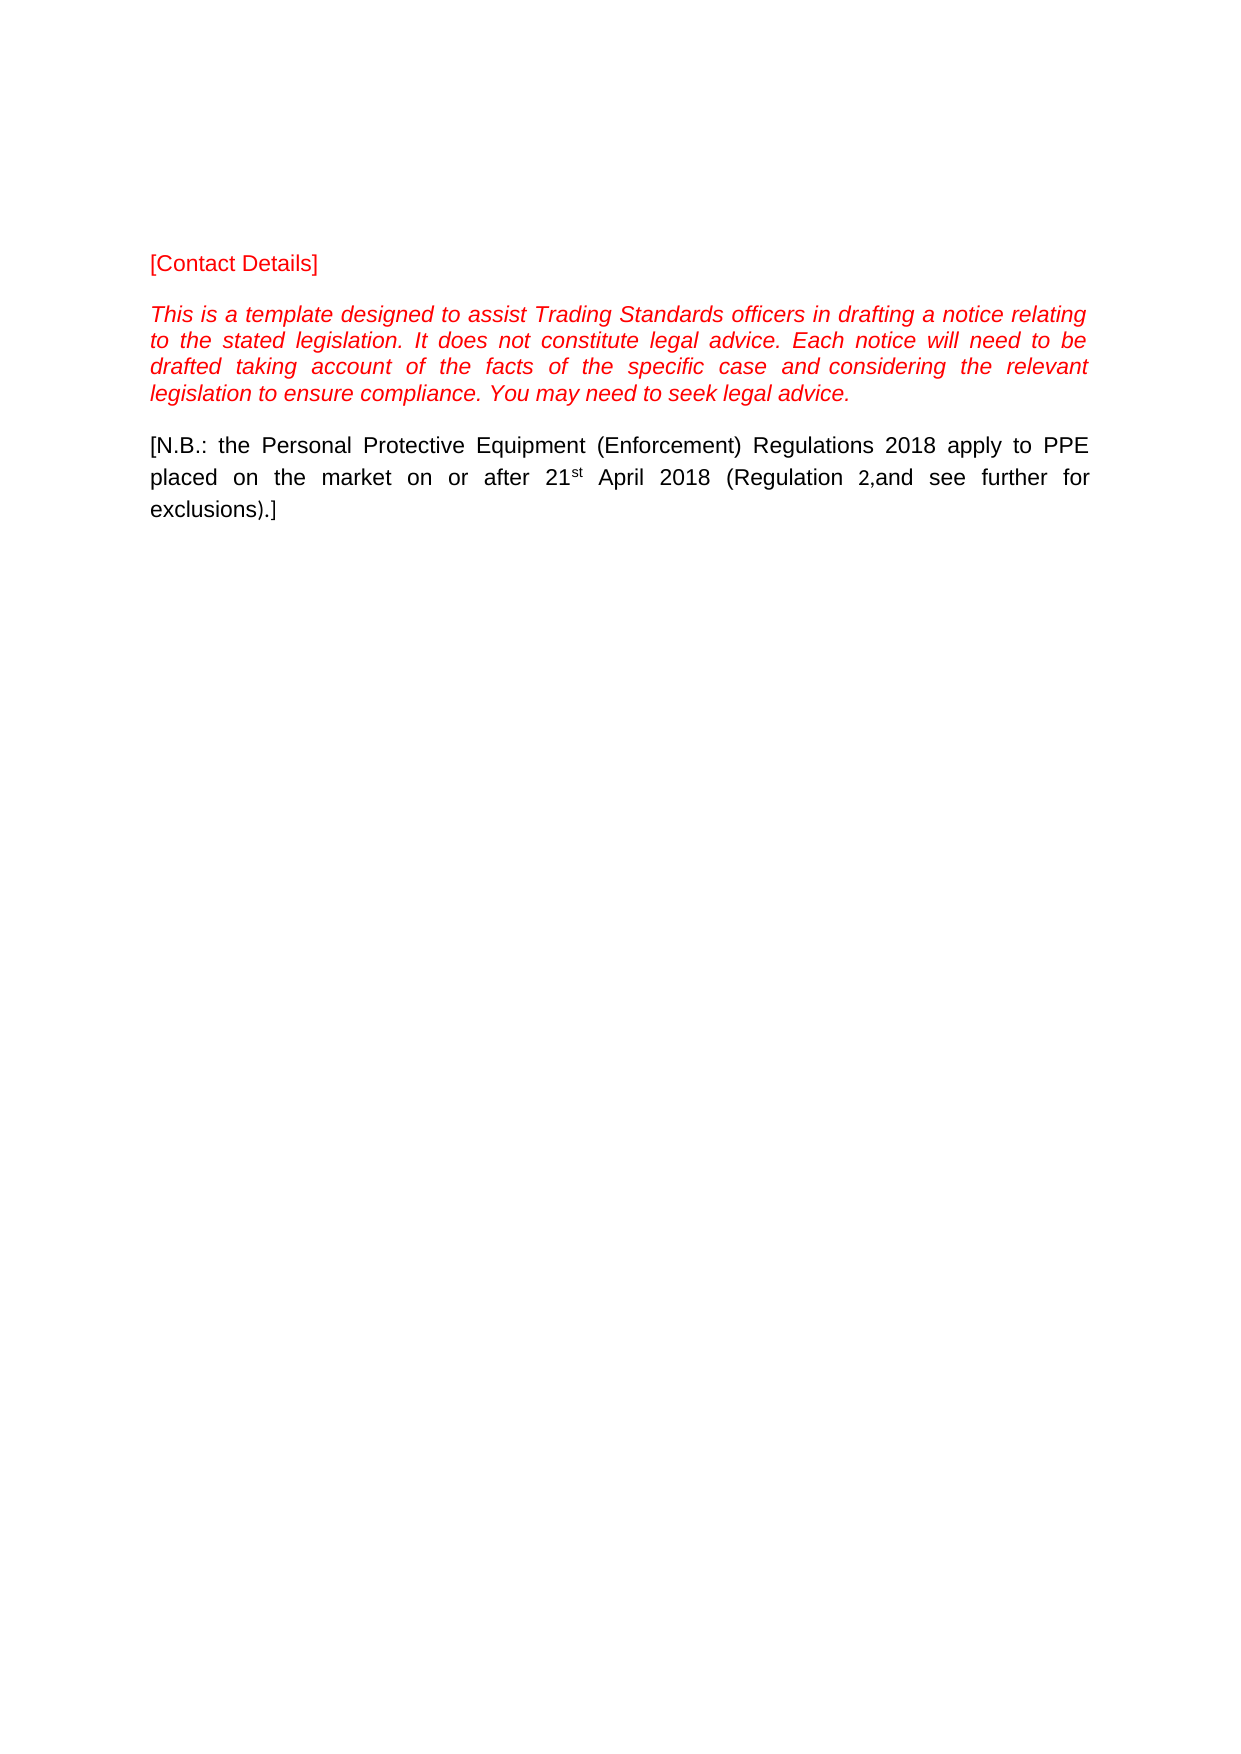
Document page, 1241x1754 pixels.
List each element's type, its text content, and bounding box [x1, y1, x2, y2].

text This is a template designed to assist Trading Standards officers in drafting a notice relating to the stated legislation. It does not constitute legal advice. Each notice will need to be drafted taking account of the facts of the specific case and considering the relevant legislation to ensure compliance. You may need to seek legal advice. [150, 301, 1090, 406]
text [N.B.: the Personal Protective Equipment (Enforcement) Regulations 2018 apply to PPE placed on the market on or after 21st April 2018 (Regulation 2,and see further for exclusions).] [150, 432, 1090, 523]
text [Contact Details] [150, 249, 1090, 276]
